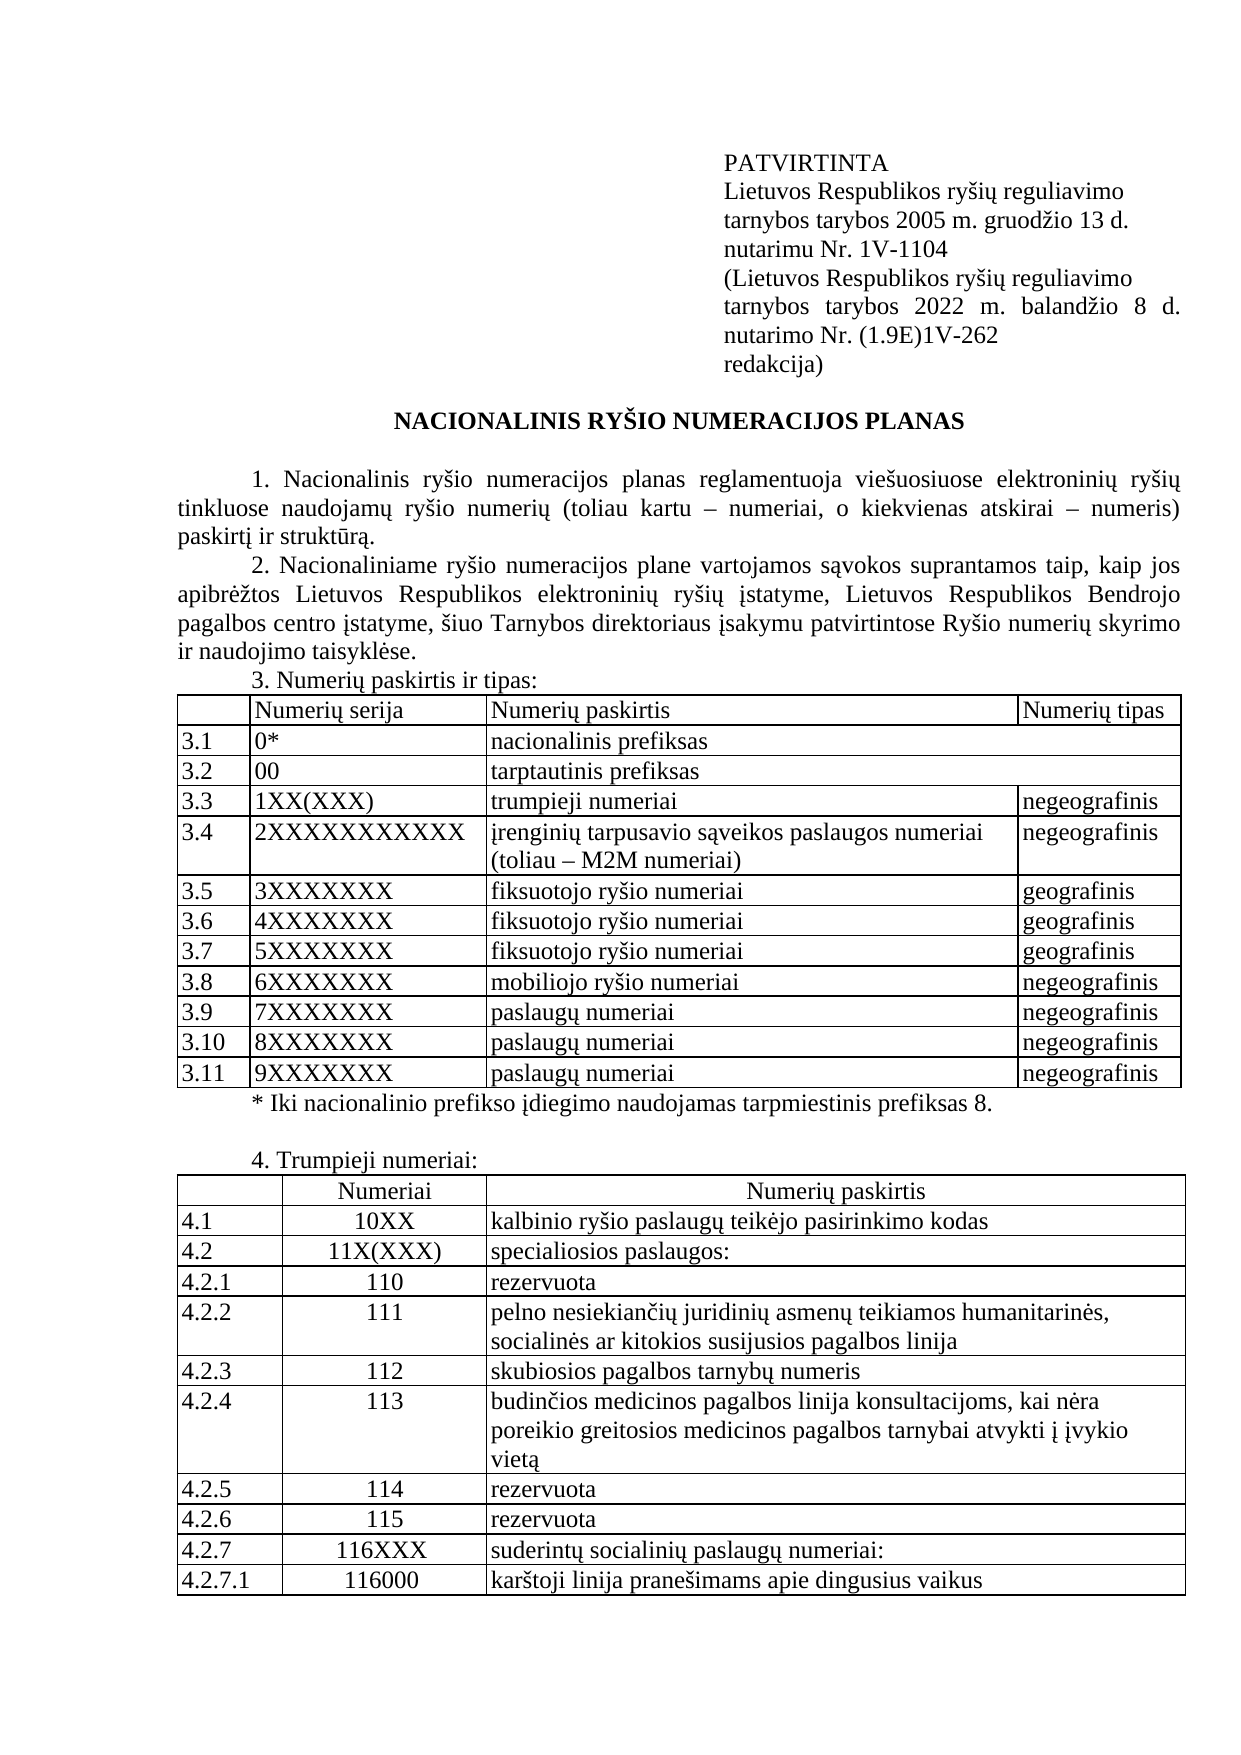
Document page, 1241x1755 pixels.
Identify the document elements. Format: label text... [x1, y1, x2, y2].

table_cell negeografinis [1019, 1058, 1180, 1086]
table_cell 3.10 [178, 1027, 249, 1056]
table_cell 112 [283, 1356, 486, 1385]
table_cell 116000 [283, 1565, 486, 1594]
table_cell 10XX [283, 1206, 486, 1235]
table_cell rezervuota [487, 1505, 1185, 1533]
table_cell 3.8 [178, 967, 249, 995]
table_cell negeografinis [1019, 1027, 1180, 1056]
text Lietuvos Respublikos ryšių reguliavimo [723, 176, 1181, 205]
text 3. Numerių paskirtis ir tipas: [177, 665, 1181, 694]
table_cell negeografinis [1019, 786, 1180, 815]
table_cell 00 [251, 756, 486, 785]
table_cell paslaugų numeriai [487, 1058, 1017, 1086]
table_cell negeografinis [1019, 817, 1180, 874]
table_cell 113 [283, 1386, 486, 1473]
text * Iki nacionalinio prefikso įdiegimo naudojamas tarpmiestinis prefiksas 8. [177, 1088, 1181, 1117]
table_cell paslaugų numeriai [487, 997, 1017, 1026]
text nutarimu Nr. 1V-1104 [723, 234, 1181, 263]
table_cell 0* [251, 726, 486, 754]
text tarnybos tarybos 2005 m. gruodžio 13 d. [723, 205, 1181, 234]
table_cell 5XXXXXXX [251, 936, 486, 965]
table_cell karštoji linija pranešimams apie dingusius vaikus [487, 1565, 1185, 1594]
table_header [178, 696, 249, 724]
text tarnybos tarybos 2022 m. balandžio 8 d. nutarimo Nr. (1.9E)1V-262 [723, 291, 1181, 349]
table_header Numerių paskirtis [487, 1176, 1185, 1204]
table_cell mobiliojo ryšio numeriai [487, 967, 1017, 995]
table_cell 114 [283, 1474, 486, 1503]
table_cell 4XXXXXXX [251, 906, 486, 935]
table_header Numerių tipas [1019, 696, 1180, 724]
table_cell specialiosios paslaugos: [487, 1236, 1185, 1265]
table_header Numerių serija [251, 696, 486, 724]
table_cell suderintų socialinių paslaugų numeriai: [487, 1535, 1185, 1563]
text (Lietuvos Respublikos ryšių reguliavimo [723, 263, 1181, 291]
table_cell įrenginių tarpusavio sąveikos paslaugos numeriai (toliau – M2M numeriai) [487, 817, 1017, 874]
text 2. Nacionaliniame ryšio numeracijos plane vartojamos sąvokos suprantamos taip, kaip jos apibrėžtos Lietuvos Respublikos elektroninių ryšių įstatyme, Lietuvos Respublikos Bendrojo pagalbos centro įstatyme, šiuo Tarnybos direktoriaus įsakymu patvirtintose Ryšio numerių skyrimo ir naudojimo taisyklėse. [177, 550, 1181, 665]
table_cell 3.4 [178, 817, 249, 874]
table_cell 9XXXXXXX [251, 1058, 486, 1086]
table_cell 4.2.3 [178, 1356, 282, 1385]
table_cell rezervuota [487, 1267, 1185, 1295]
table_cell fiksuotojo ryšio numeriai [487, 936, 1017, 965]
text 4. Trumpieji numeriai: [177, 1145, 1181, 1174]
table_cell negeografinis [1019, 997, 1180, 1026]
table_cell 110 [283, 1267, 486, 1295]
table_header Numerių paskirtis [487, 696, 1017, 724]
table_cell 3.6 [178, 906, 249, 935]
table_cell 8XXXXXXX [251, 1027, 486, 1056]
table_cell 4.2.4 [178, 1386, 282, 1473]
table_cell pelno nesiekiančių juridinių asmenų teikiamos humanitarinės, socialinės ar kitokios susijusios pagalbos linija [487, 1297, 1185, 1354]
table_cell fiksuotojo ryšio numeriai [487, 876, 1017, 904]
table_header Numeriai [283, 1176, 486, 1204]
table_cell geografinis [1019, 936, 1180, 965]
table_cell 7XXXXXXX [251, 997, 486, 1026]
table_cell tarptautinis prefiksas [487, 756, 1180, 785]
table_cell 115 [283, 1505, 486, 1533]
table_cell 4.2.1 [178, 1267, 282, 1295]
table_cell geografinis [1019, 876, 1180, 904]
text PATVIRTINTA [251, 148, 1181, 176]
table_cell 3.9 [178, 997, 249, 1026]
table_cell paslaugų numeriai [487, 1027, 1017, 1056]
table_cell 4.1 [178, 1206, 282, 1235]
table_cell 116XXX [283, 1535, 486, 1563]
table_cell skubiosios pagalbos tarnybų numeris [487, 1356, 1185, 1385]
table_cell 6XXXXXXX [251, 967, 486, 995]
table_cell budinčios medicinos pagalbos linija konsultacijoms, kai nėra poreikio greitosios medicinos pagalbos tarnybai atvykti į įvykio vietą [487, 1386, 1185, 1473]
text redakcija) [723, 349, 1181, 378]
table_cell 3.2 [178, 756, 249, 785]
table_cell 111 [283, 1297, 486, 1354]
table_cell geografinis [1019, 906, 1180, 935]
text NACIONALINIS RYŠIO NUMERACIJOS PLANAS [177, 406, 1181, 435]
table_cell 4.2.7 [178, 1535, 282, 1563]
table_cell 4.2.2 [178, 1297, 282, 1354]
table_cell 4.2 [178, 1236, 282, 1265]
table_cell 4.2.6 [178, 1505, 282, 1533]
table_cell 11X(XXX) [283, 1236, 486, 1265]
table_cell kalbinio ryšio paslaugų teikėjo pasirinkimo kodas [487, 1206, 1185, 1235]
table_cell trumpieji numeriai [487, 786, 1017, 815]
table_cell 3.1 [178, 726, 249, 754]
table_cell 3XXXXXXX [251, 876, 486, 904]
text 1. Nacionalinis ryšio numeracijos planas reglamentuoja viešuosiuose elektroninių ryšių tinkluose naudojamų ryšio numerių (toliau kartu – numeriai, o kiekvienas atskirai – numeris) paskirtį ir struktūrą. [177, 464, 1181, 550]
table_cell fiksuotojo ryšio numeriai [487, 906, 1017, 935]
table_cell 2XXXXXXXXXXX [251, 817, 486, 874]
table_cell 4.2.5 [178, 1474, 282, 1503]
table_cell 4.2.7.1 [178, 1565, 282, 1594]
table_cell 3.7 [178, 936, 249, 965]
table_cell 3.3 [178, 786, 249, 815]
table_cell 3.5 [178, 876, 249, 904]
table_cell negeografinis [1019, 967, 1180, 995]
table_header [178, 1176, 282, 1204]
table_cell 1XX(XXX) [251, 786, 486, 815]
table_cell rezervuota [487, 1474, 1185, 1503]
table_cell 3.11 [178, 1058, 249, 1086]
table_cell nacionalinis prefiksas [487, 726, 1180, 754]
